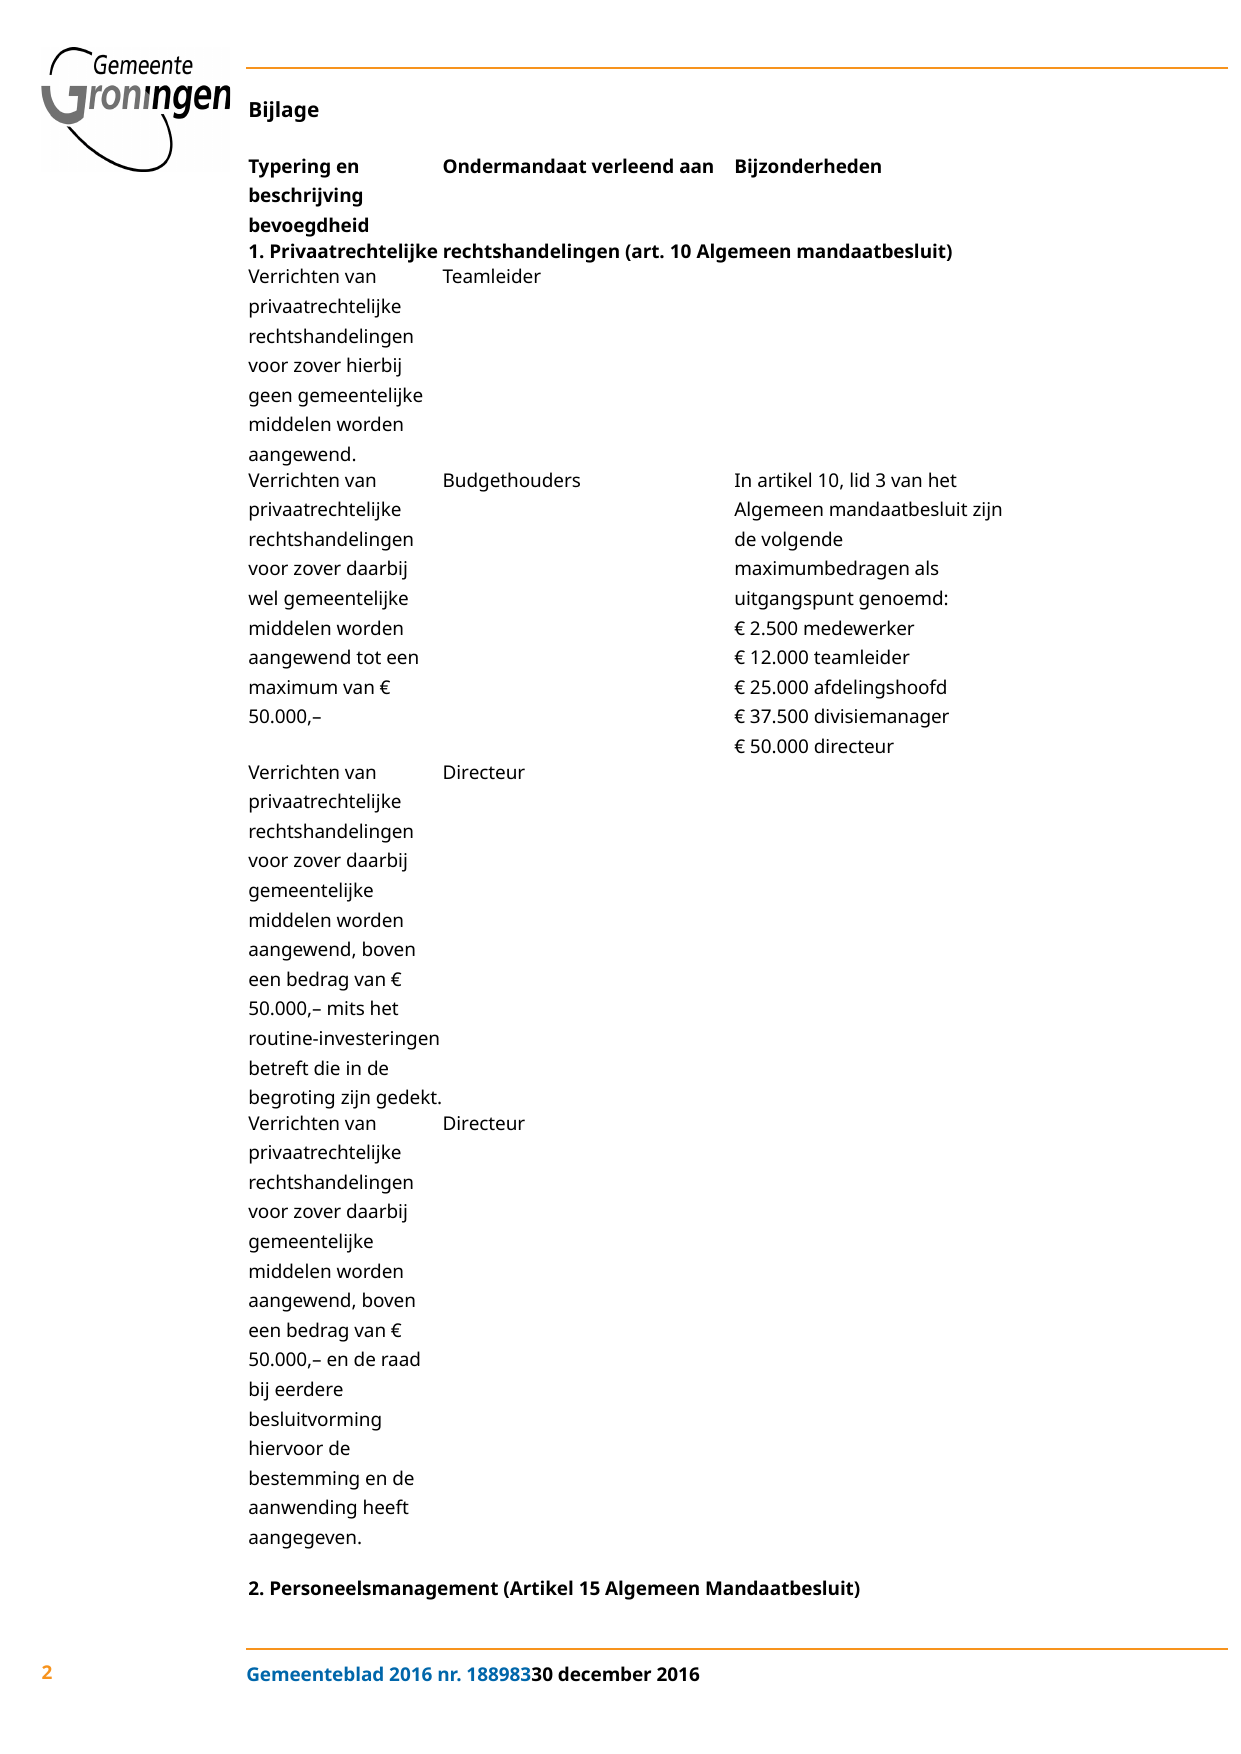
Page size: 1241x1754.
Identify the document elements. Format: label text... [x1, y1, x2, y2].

text Bijlage [248, 95, 1152, 123]
picture [41, 47, 231, 172]
table_cell Budgethouders [443, 467, 734, 759]
table_cell Teamleider [443, 264, 734, 467]
table_cell Verrichten van privaatrechtelijke rechtshandelingen voor zover hierbij geen gemeentelijke middelen worden aangewend. [248, 264, 442, 467]
table_header Bijzonderheden [734, 153, 1020, 238]
table_cell [734, 1550, 1020, 1576]
table_cell [734, 264, 1020, 467]
table_cell [248, 1550, 442, 1576]
table_header Typering en beschrijving bevoegdheid [248, 153, 442, 238]
table_header Ondermandaat verleend aan [443, 153, 734, 238]
table_cell Directeur [443, 1110, 734, 1550]
table_cell [734, 1110, 1020, 1550]
table_cell Verrichten van privaatrechtelijke rechtshandelingen voor zover daarbij gemeentelijke middelen worden aangewend, boven een bedrag van € 50.000,– mits het routine-investeringen betreft die in de begroting zijn gedekt. [248, 759, 442, 1110]
table_cell In artikel 10, lid 3 van het Algemeen mandaatbesluit zijn de volgende maximumbedragen als uitgangspunt genoemd: € 2.500 medewerker € 12.000 teamleider € 25.000 afdelingshoofd € 37.500 divisiemanager € 50.000 directeur [734, 467, 1020, 759]
table_cell [734, 759, 1020, 1110]
table_cell Verrichten van privaatrechtelijke rechtshandelingen voor zover daarbij gemeentelijke middelen worden aangewend, boven een bedrag van € 50.000,– en de raad bij eerdere besluitvorming hiervoor de bestemming en de aanwending heeft aangegeven. [248, 1110, 442, 1550]
table_cell 1. Privaatrechtelijke rechtshandelingen (art. 10 Algemeen mandaatbesluit) [248, 238, 1020, 264]
table_cell Verrichten van privaatrechtelijke rechtshandelingen voor zover daarbij wel gemeentelijke middelen worden aangewend tot een maximum van € 50.000,– [248, 467, 442, 759]
table_cell Directeur [443, 759, 734, 1110]
table_cell [443, 1550, 734, 1576]
table_cell 2. Personeelsmanagement (Artikel 15 Algemeen Mandaatbesluit) [248, 1576, 1152, 1601]
